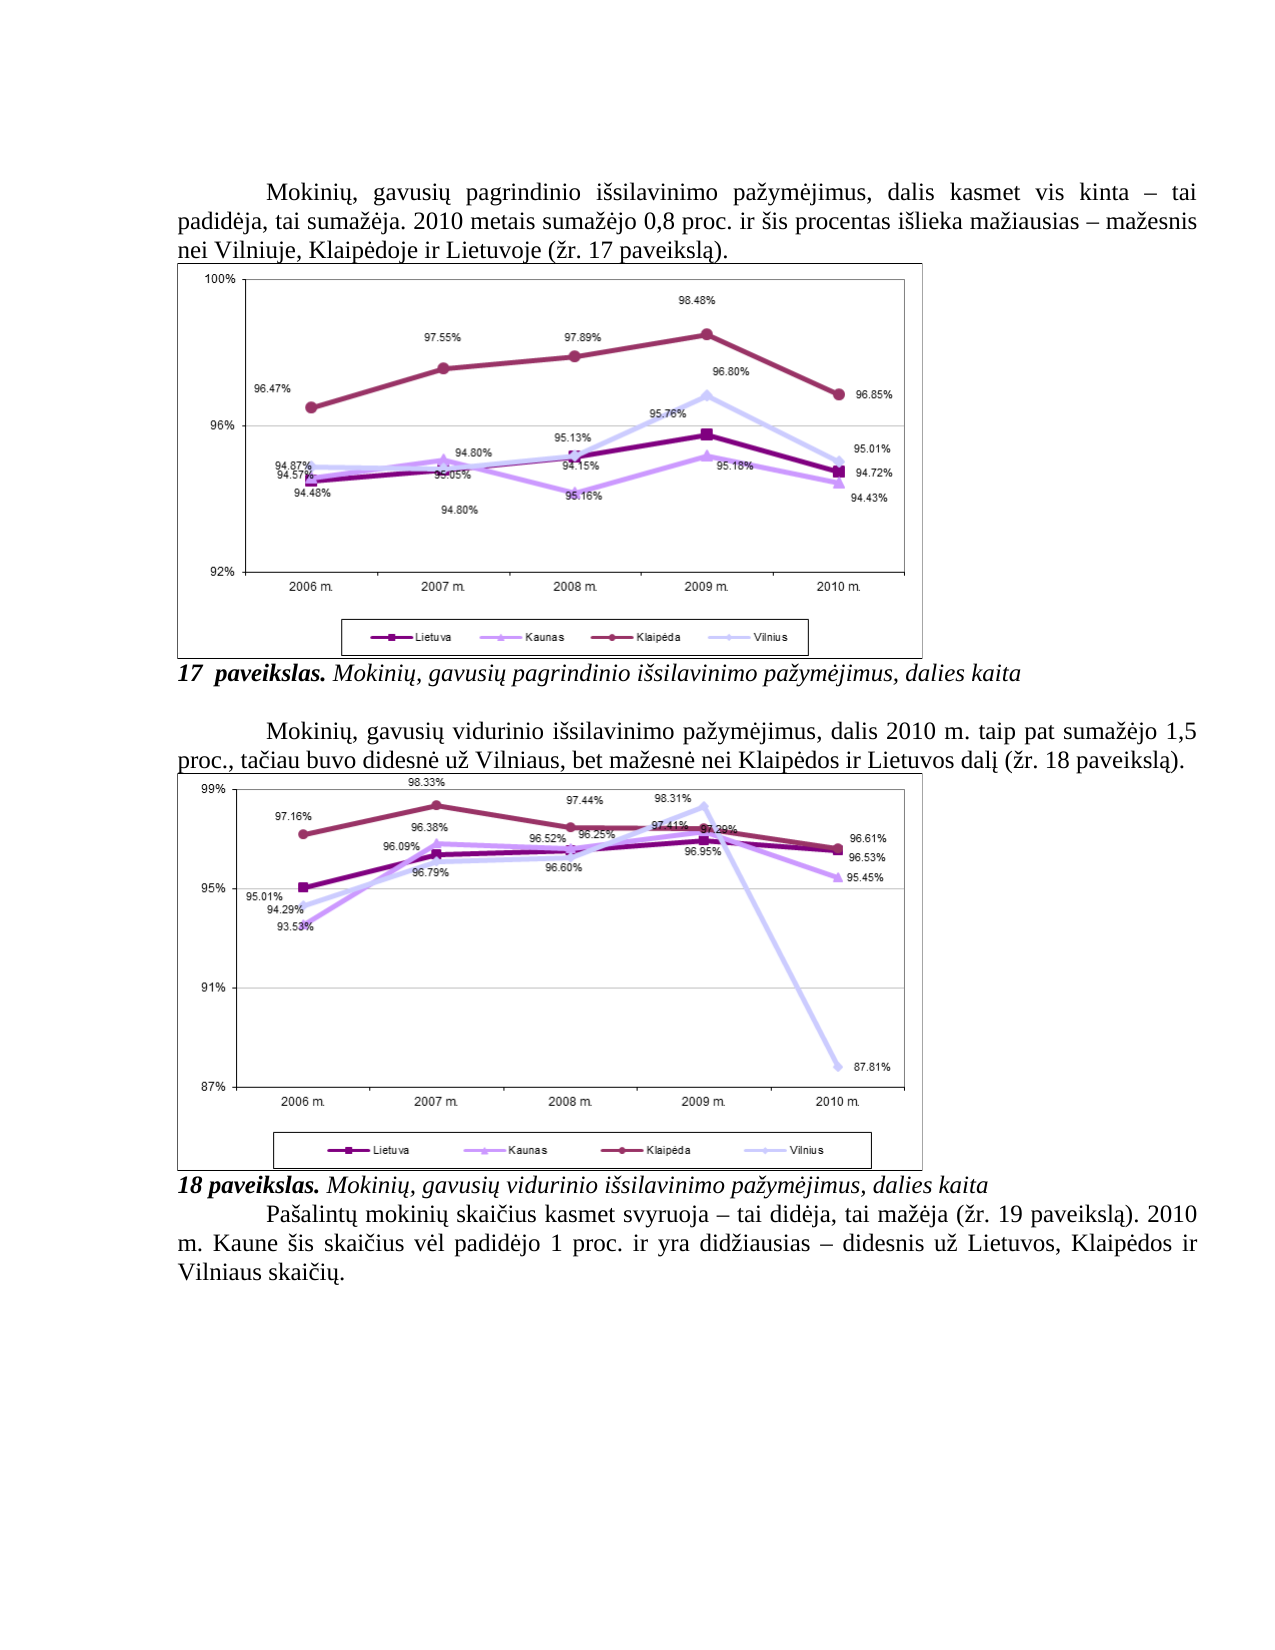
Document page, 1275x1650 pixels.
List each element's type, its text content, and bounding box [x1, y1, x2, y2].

text 17 paveikslas. Mokinių, gavusių pagrindinio išsilavinimo pažymėjimus, dalies kaita [177, 658, 1198, 687]
text Pašalintų mokinių skaičius kasmet svyruoja – tai didėja, tai mažėja (žr. 19 paveikslą). 2010 m. Kaune šis skaičius vėl padidėjo 1 proc. ir yra didžiausias – didesnis už Lietuvos, Klaipėdos ir Vilniaus skaičių. [177, 1199, 1198, 1286]
text Mokinių, gavusių vidurinio išsilavinimo pažymėjimus, dalis 2010 m. taip pat sumažėjo 1,5 proc., tačiau buvo didesnė už Vilniaus, bet mažesnė nei Klaipėdos ir Lietuvos dalį (žr. 18 paveikslą). [177, 716, 1198, 773]
text 18 paveikslas. Mokinių, gavusių vidurinio išsilavinimo pažymėjimus, dalies kaita [177, 1171, 1198, 1199]
text Mokinių, gavusių pagrindinio išsilavinimo pažymėjimus, dalis kasmet vis kinta – tai padidėja, tai sumažėja. 2010 metais sumažėjo 0,8 proc. ir šis procentas išlieka mažiausias – mažesnis nei Vilniuje, Klaipėdoje ir Lietuvoje (žr. 17 paveikslą). [177, 177, 1198, 263]
